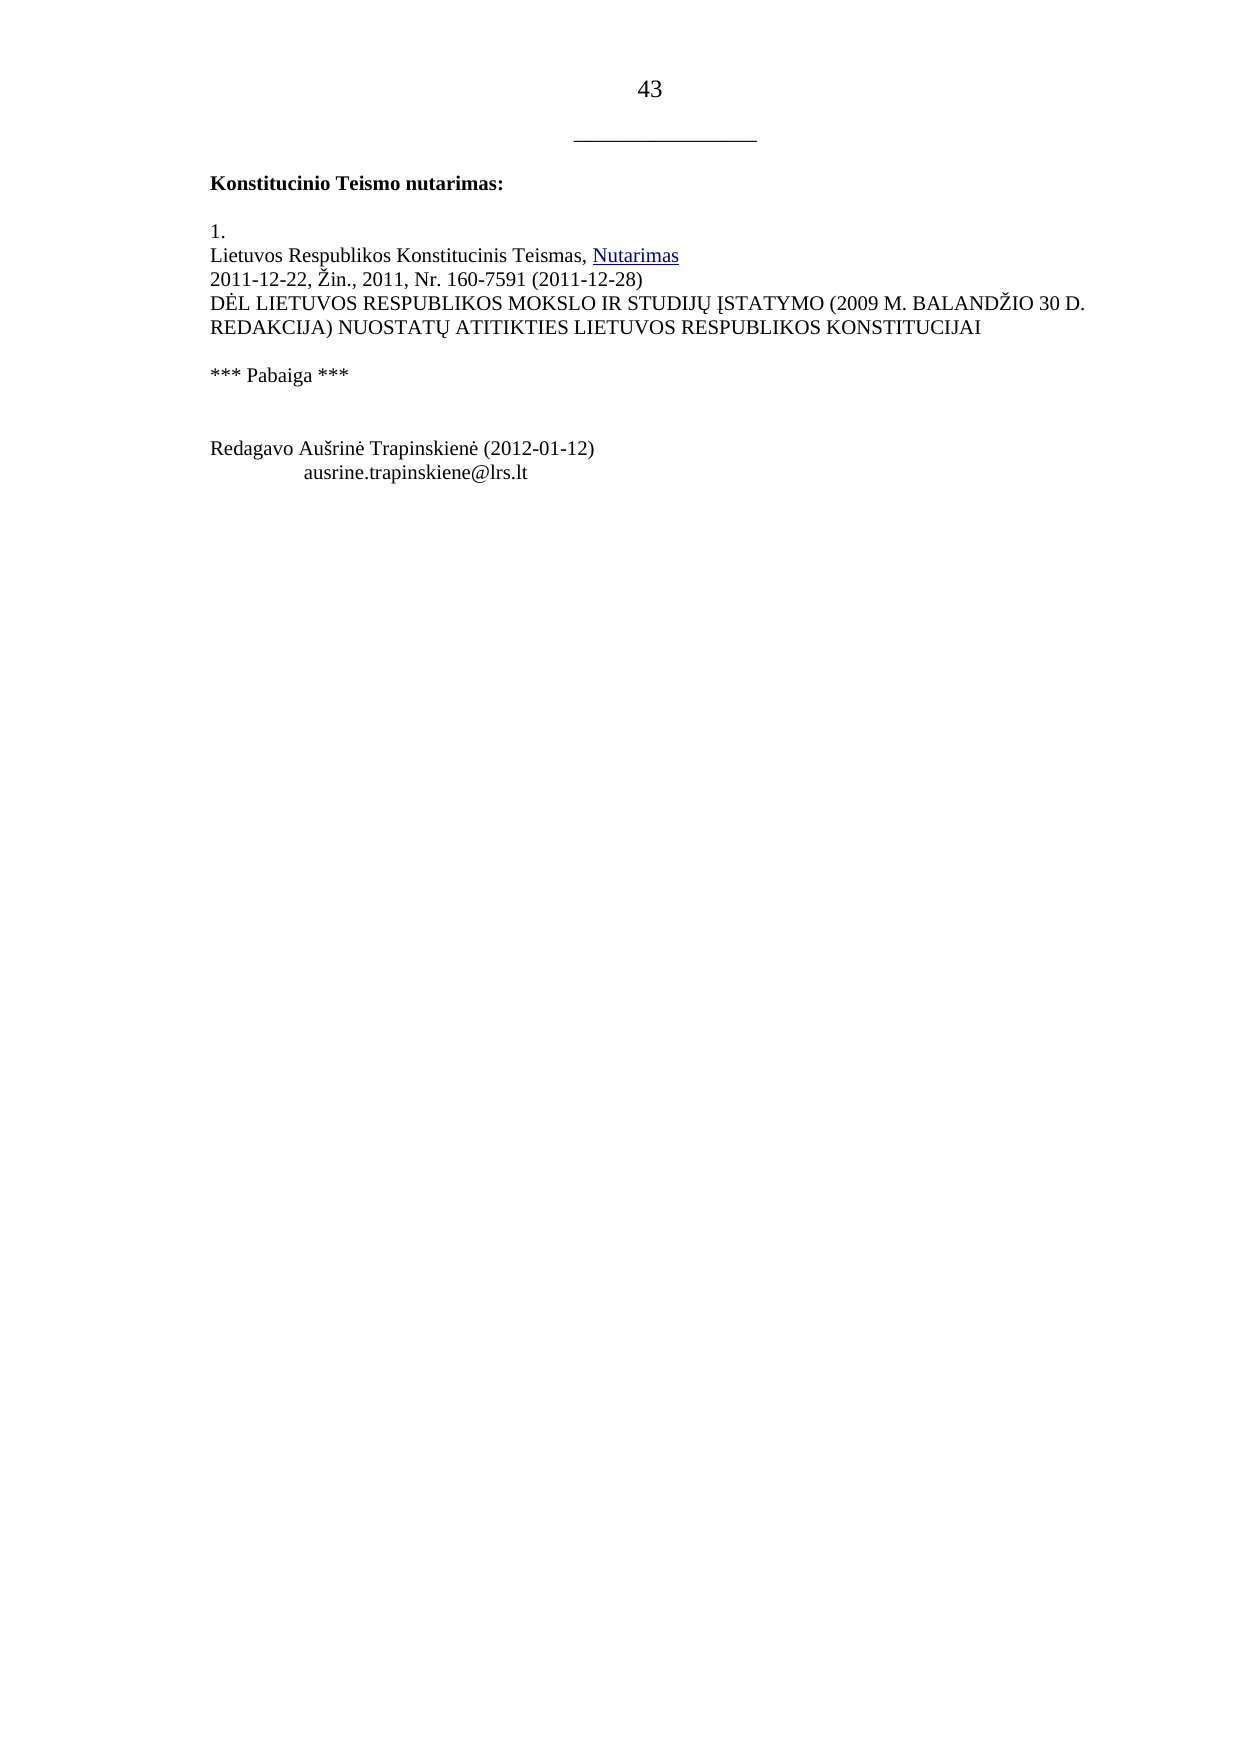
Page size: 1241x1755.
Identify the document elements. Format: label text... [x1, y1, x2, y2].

text DĖL LIETUVOS RESPUBLIKOS MOKSLO IR STUDIJŲ ĮSTATYMO (2009 M. BALANDŽIO 30 D. REDAKCIJA) NUOSTATŲ ATITIKTIES LIETUVOS RESPUBLIKOS KONSTITUCIJAI [210, 291, 1120, 339]
text ________________ [210, 118, 1120, 144]
text Lietuvos Respublikos Konstitucinis Teismas, Nutarimas [210, 243, 1120, 267]
text Konstitucinio Teismo nutarimas: [210, 171, 1120, 195]
text 1. [210, 219, 1120, 243]
text *** Pabaiga *** [210, 363, 1120, 387]
text ausrine.trapinskiene@lrs.lt [210, 459, 1120, 484]
text 2011-12-22, Žin., 2011, Nr. 160-7591 (2011-12-28) [210, 267, 1120, 291]
text Redagavo Aušrinė Trapinskienė (2012-01-12) [210, 436, 1120, 459]
